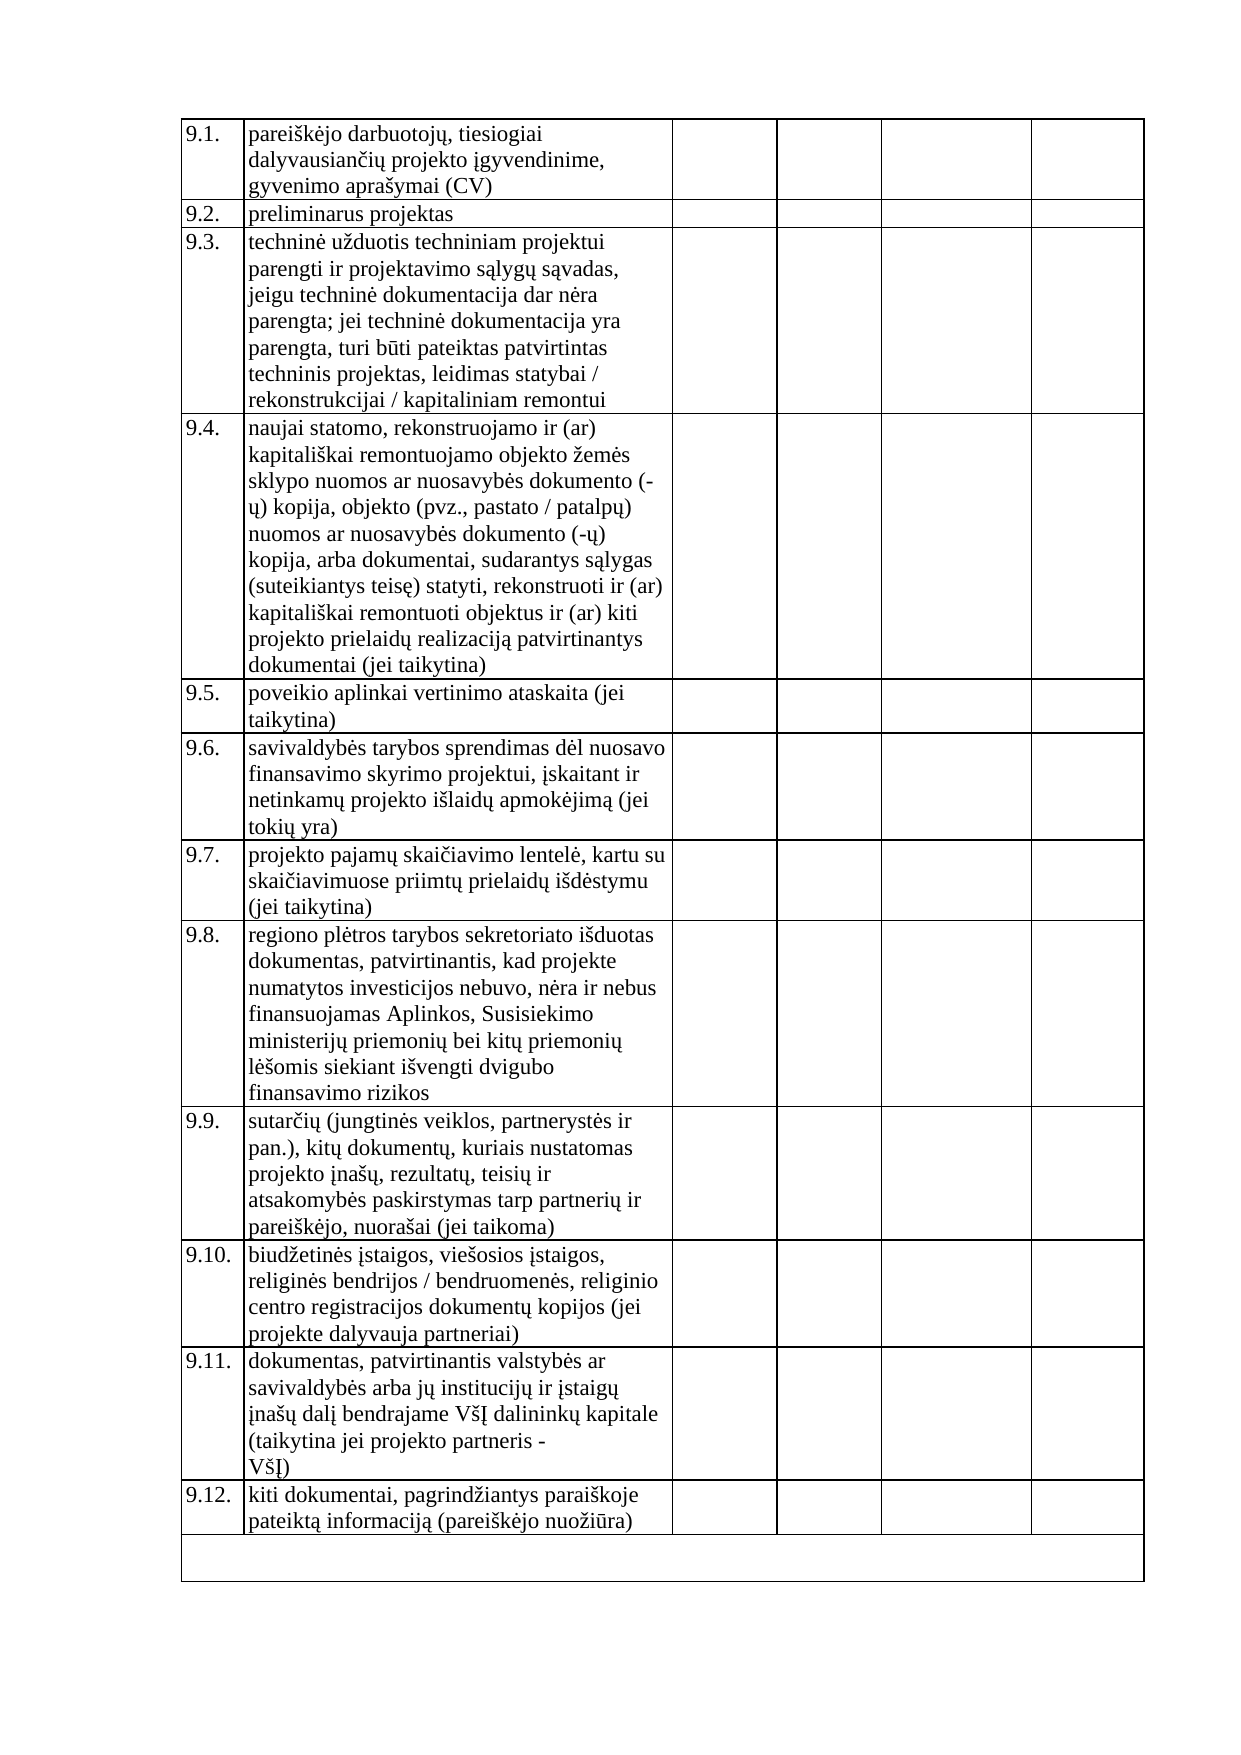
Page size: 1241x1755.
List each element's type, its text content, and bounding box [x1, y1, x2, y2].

table_cell biudžetinės įstaigos, viešosios įstaigos, religinės bendrijos / bendruomenės, religinio centro registracijos dokumentų kopijos (jei projekte dalyvauja partneriai) [245, 1241, 672, 1346]
table_cell [1032, 841, 1143, 920]
table_cell kiti dokumentai, pagrindžiantys paraiškoje pateiktą informaciją (pareiškėjo nuožiūra) [245, 1481, 672, 1534]
table_cell [1032, 414, 1143, 678]
table_cell [1032, 680, 1143, 732]
table_cell 9.7. [182, 841, 243, 920]
table_cell techninė užduotis techniniam projektui parengti ir projektavimo sąlygų sąvadas, jeigu techninė dokumentacija dar nėra parengta; jei techninė dokumentacija yra parengta, turi būti pateiktas patvirtintas techninis projektas, leidimas statybai / rekonstrukcijai / kapitaliniam remontui [245, 228, 672, 413]
table_cell [882, 841, 1031, 920]
table_cell [673, 1241, 776, 1346]
table_cell [778, 120, 881, 199]
table_cell pareiškėjo darbuotojų, tiesiogiai dalyvausiančių projekto įgyvendinime, gyvenimo aprašymai (CV) [245, 120, 672, 199]
table_cell [1032, 1107, 1143, 1239]
table_cell [778, 1481, 881, 1534]
table_cell [778, 200, 881, 227]
table_cell [673, 414, 776, 678]
table_cell [1032, 1241, 1143, 1346]
table_cell [673, 1107, 776, 1239]
table_cell [673, 734, 776, 839]
table_cell 9.4. [182, 414, 243, 678]
table_cell 9.3. [182, 228, 243, 413]
table_cell [673, 680, 776, 732]
table_cell [673, 1481, 776, 1534]
table_cell [673, 200, 776, 227]
table_cell 9.11. [182, 1348, 243, 1479]
table_cell 9.8. [182, 921, 243, 1106]
table_cell [882, 921, 1031, 1106]
table_cell [673, 228, 776, 413]
table_cell [1032, 734, 1143, 839]
table_cell [673, 1348, 776, 1479]
table_cell [778, 1241, 881, 1346]
table_cell [673, 120, 776, 199]
table_cell naujai statomo, rekonstruojamo ir (ar) kapitališkai remontuojamo objekto žemės sklypo nuomos ar nuosavybės dokumento (-ų) kopija, objekto (pvz., pastato / patalpų) nuomos ar nuosavybės dokumento (-ų) kopija, arba dokumentai, sudarantys sąlygas (suteikiantys teisę) statyti, rekonstruoti ir (ar) kapitališkai remontuoti objektus ir (ar) kiti projekto prielaidų realizaciją patvirtinantys dokumentai (jei taikytina) [245, 414, 672, 678]
table_cell [882, 120, 1031, 199]
table_cell poveikio aplinkai vertinimo ataskaita (jei taikytina) [245, 680, 672, 732]
table_cell [778, 1107, 881, 1239]
table_cell 9.2. [182, 200, 243, 227]
table_cell projekto pajamų skaičiavimo lentelė, kartu su skaičiavimuose priimtų prielaidų išdėstymu (jei taikytina) [245, 841, 672, 920]
table_cell 9.6. [182, 734, 243, 839]
table_cell [1032, 1481, 1143, 1534]
table_cell [778, 414, 881, 678]
table_cell [778, 921, 881, 1106]
table_cell [673, 921, 776, 1106]
table_cell 9.12. [182, 1481, 243, 1534]
table_cell preliminarus projektas [245, 200, 672, 227]
table_cell [882, 1107, 1031, 1239]
table_cell [778, 228, 881, 413]
table_cell 9.5. [182, 680, 243, 732]
table_cell [1032, 921, 1143, 1106]
table_cell [882, 734, 1031, 839]
table_cell sutarčių (jungtinės veiklos, partnerystės ir pan.), kitų dokumentų, kuriais nustatomas projekto įnašų, rezultatų, teisių ir atsakomybės paskirstymas tarp partnerių ir pareiškėjo, nuorašai (jei taikoma) [245, 1107, 672, 1239]
table_cell [1032, 1348, 1143, 1479]
table_cell 9.1. [182, 120, 243, 199]
table_cell regiono plėtros tarybos sekretoriato išduotas dokumentas, patvirtinantis, kad projekte numatytos investicijos nebuvo, nėra ir nebus finansuojamas Aplinkos, Susisiekimo ministerijų priemonių bei kitų priemonių lėšomis siekiant išvengti dvigubo finansavimo rizikos [245, 921, 672, 1106]
table_cell [778, 1348, 881, 1479]
table_cell [882, 414, 1031, 678]
table_cell [1032, 200, 1143, 227]
table_cell [182, 1535, 1143, 1581]
table_cell 9.10. [182, 1241, 243, 1346]
table_cell [673, 841, 776, 920]
table_cell 9.9. [182, 1107, 243, 1239]
table_cell dokumentas, patvirtinantis valstybės ar savivaldybės arba jų institucijų ir įstaigų įnašų dalį bendrajame VšĮ dalininkų kapitale (taikytina jei projekto partneris - VšĮ) [245, 1348, 672, 1479]
table_cell [882, 1241, 1031, 1346]
table_cell [882, 200, 1031, 227]
table_cell [882, 228, 1031, 413]
table_cell [778, 841, 881, 920]
table_cell [1032, 120, 1143, 199]
table_cell [1032, 228, 1143, 413]
table_cell [778, 680, 881, 732]
table_cell savivaldybės tarybos sprendimas dėl nuosavo finansavimo skyrimo projektui, įskaitant ir netinkamų projekto išlaidų apmokėjimą (jei tokių yra) [245, 734, 672, 839]
table_cell [882, 1481, 1031, 1534]
table_cell [778, 734, 881, 839]
table_cell [882, 1348, 1031, 1479]
table_cell [882, 680, 1031, 732]
